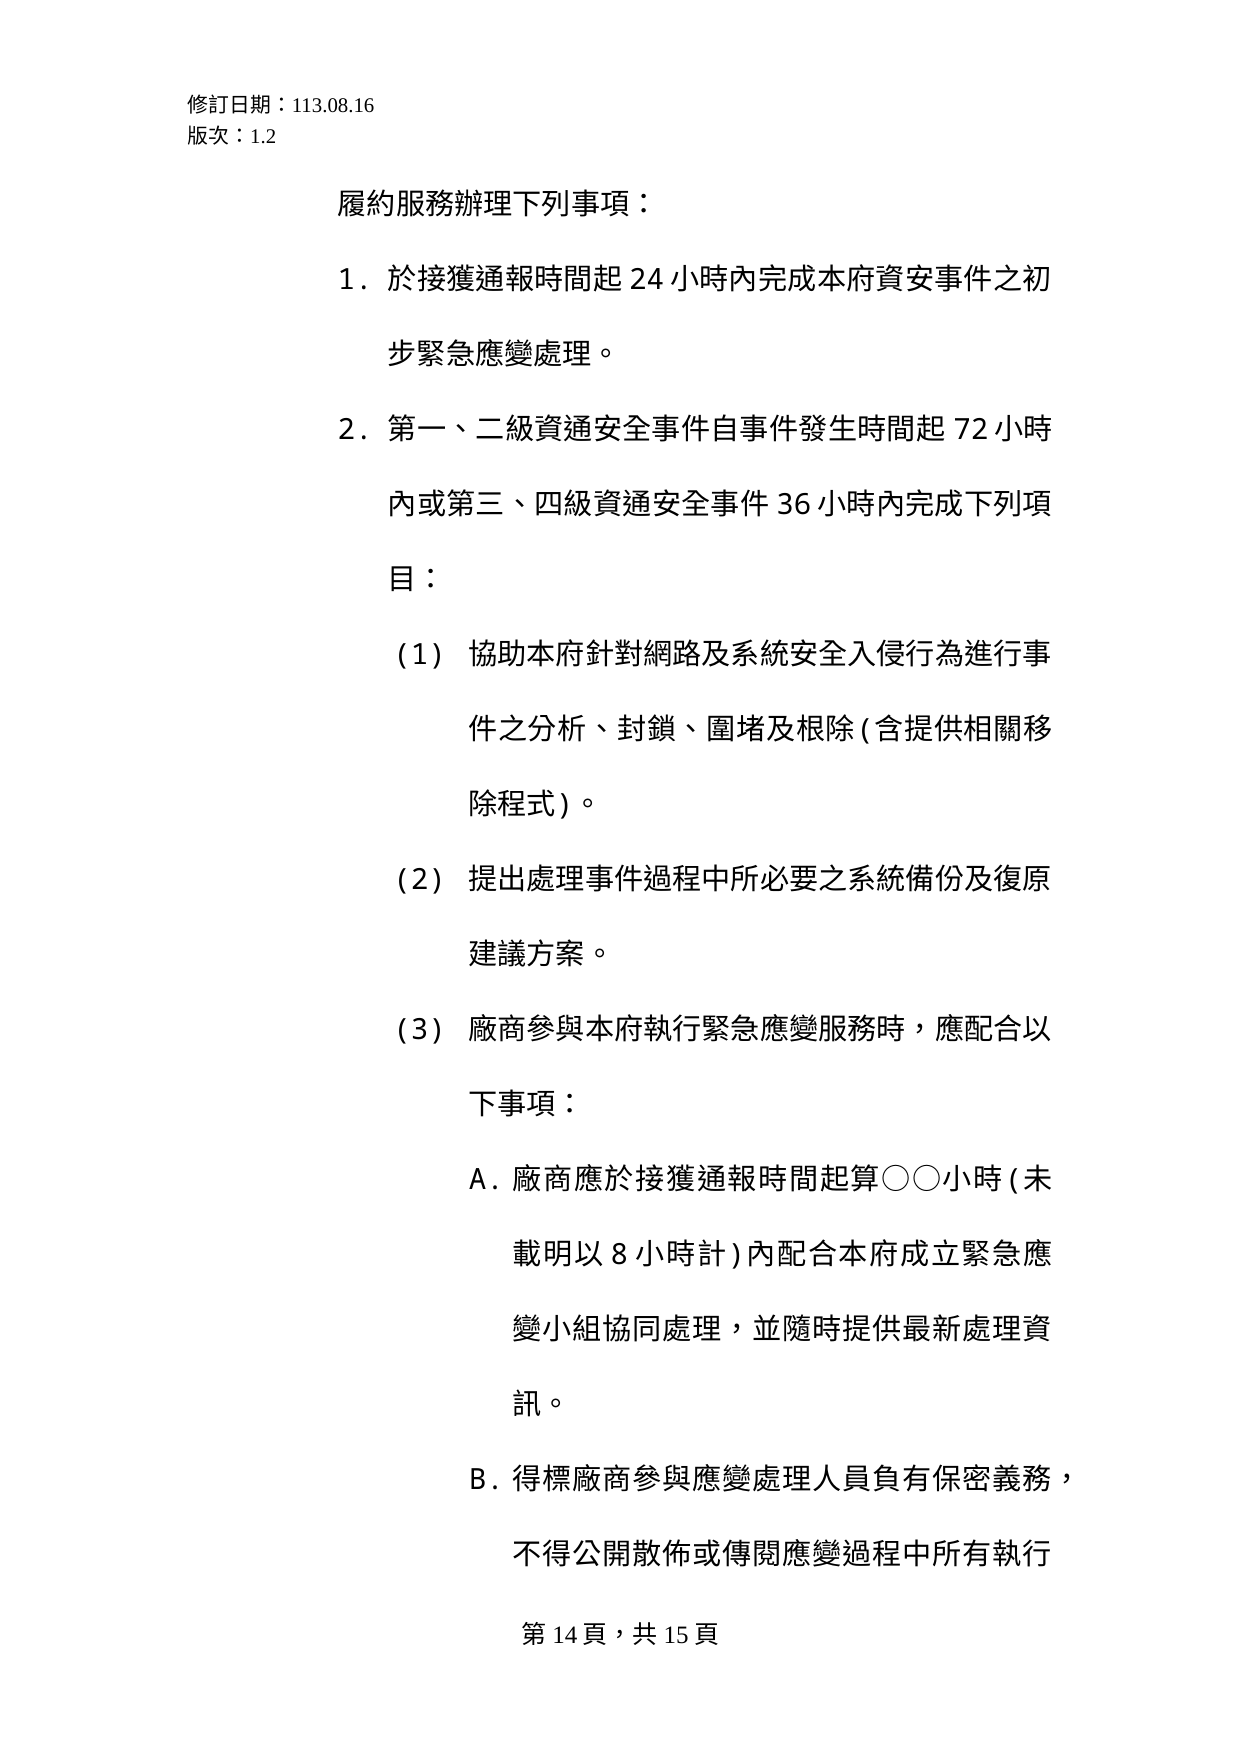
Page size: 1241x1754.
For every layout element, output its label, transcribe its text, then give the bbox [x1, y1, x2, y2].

list 於接獲通報時間起24小時內完成本府資安事件之初步緊急應變處理。 [337, 239, 1053, 389]
list 履約服務辦理下列事項： [247, 164, 1053, 239]
list 廠商參與本府執行緊急應變服務時，應配合以下事項： [393, 989, 1053, 1139]
list 提出處理事件過程中所必要之系統備份及復原建議方案。 [393, 839, 1053, 989]
list 第一、二級資通安全事件自事件發生時間起72小時內或第三、四級資通安全事件36小時內完成下列項目： [337, 389, 1053, 614]
list 協助本府針對網路及系統安全入侵行為進行事件之分析、封鎖、圍堵及根除(含提供相關移除程式)。 [393, 614, 1053, 839]
list 得標廠商參與應變處理人員負有保密義務，不得公開散佈或傳閱應變過程中所有執行之內容或文件。 [469, 1439, 1053, 1589]
list 廠商應於接獲通報時間起算○○小時(未載明以8小時計)內配合本府成立緊急應變小組協同處理，並隨時提供最新處理資訊。 [469, 1139, 1053, 1439]
